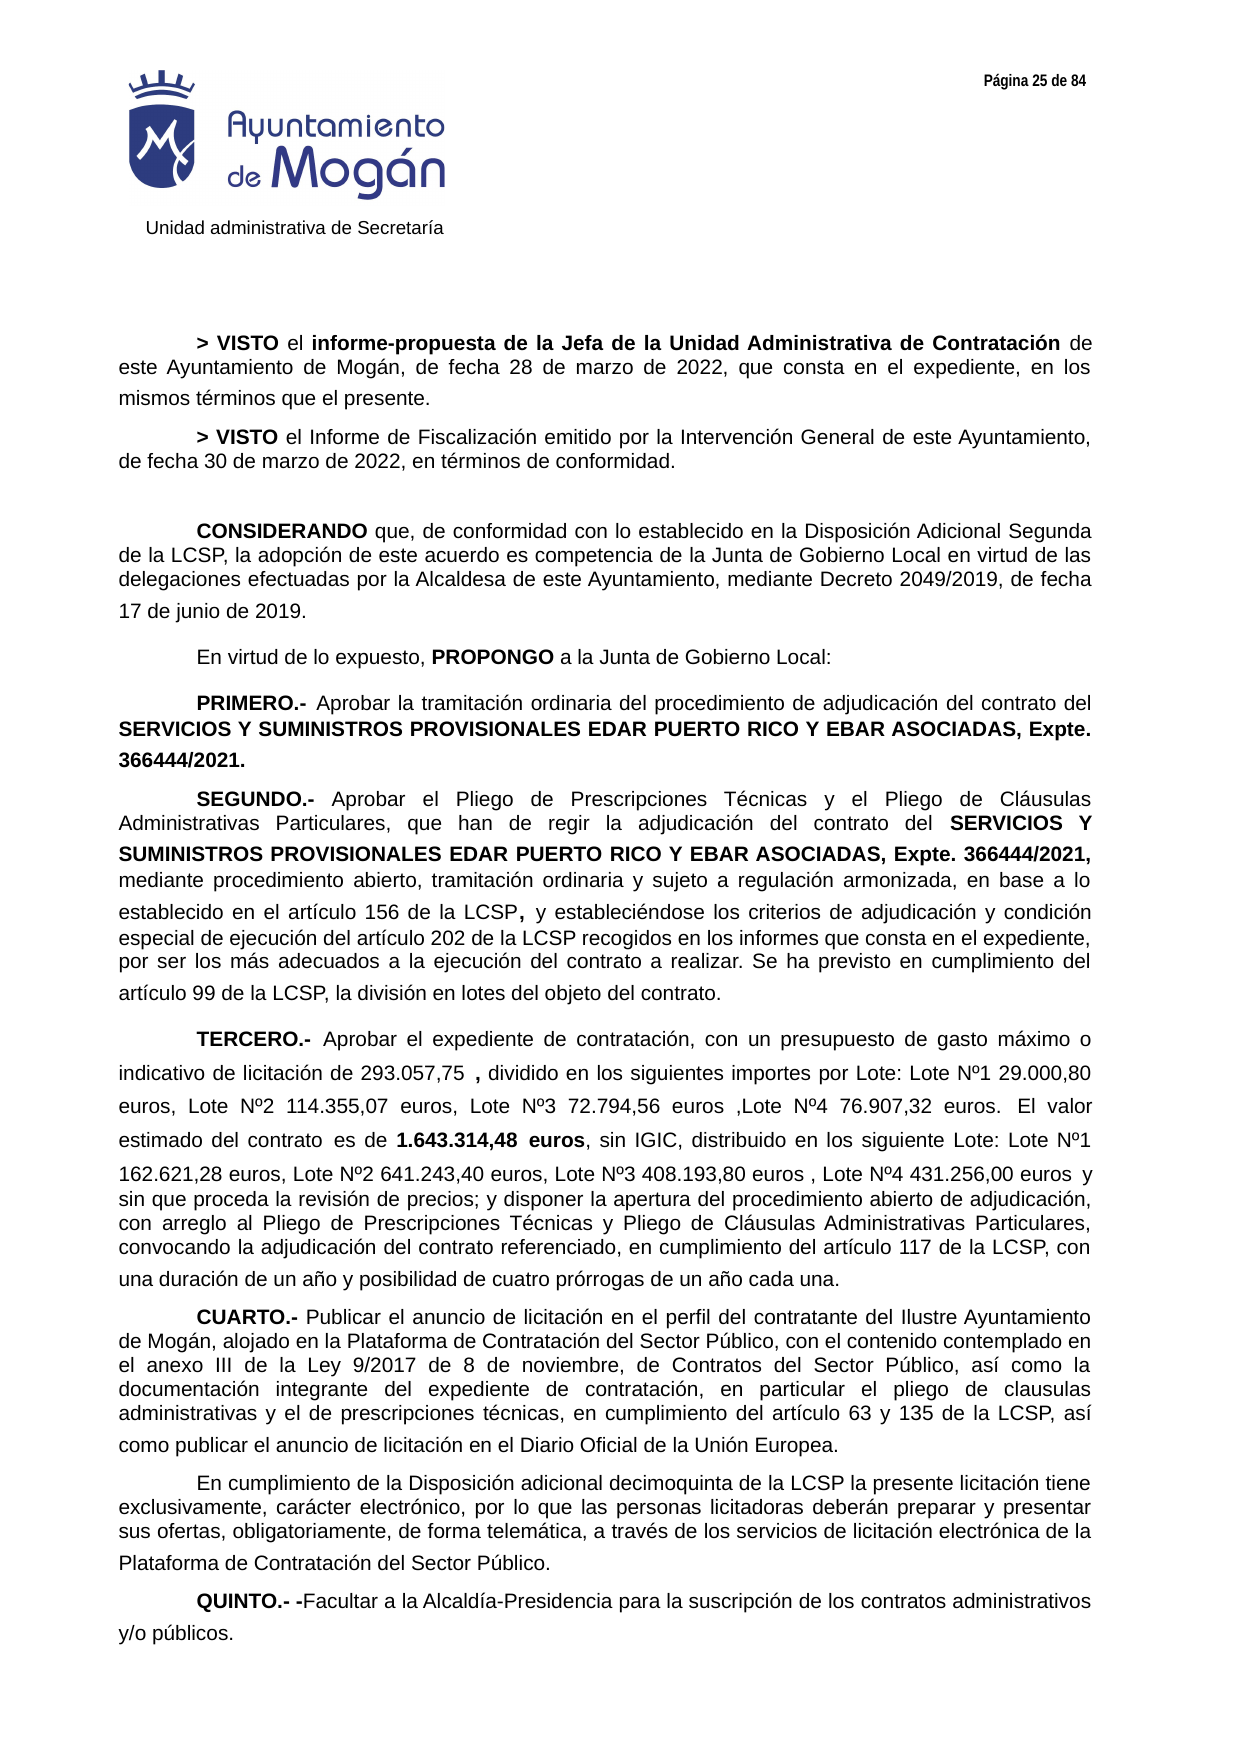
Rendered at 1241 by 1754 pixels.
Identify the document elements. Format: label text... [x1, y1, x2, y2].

text > VISTO el Informe de Fiscalización emitido por la Intervención General de este Ayuntamiento, de fecha 30 de marzo de 2022, en términos de conformidad. [118, 424, 1092, 472]
picture [128, 70, 445, 206]
text CONSIDERANDO que, de conformidad con lo establecido en la Disposición Adicional Segunda de la LCSP, la adopción de este acuerdo es competencia de la Junta de Gobierno Local en virtud de las delegaciones efectuadas por la Alcaldesa de este Ayuntamiento, mediante Decreto 2049/2019, de fecha 17 de junio de 2019. [118, 519, 1092, 624]
text > VISTO el informe-propuesta de la Jefa de la Unidad Administrativa de Contratación de este Ayuntamiento de Mogán, de fecha 28 de marzo de 2022, que consta en el expediente, en los mismos términos que el presente. [118, 331, 1092, 412]
text En virtud de lo expuesto, PROPONGO a la Junta de Gobierno Local: [118, 637, 1092, 670]
text SEGUNDO.- Aprobar el Pliego de Prescripciones Técnicas y el Pliego de Cláusulas Administrativas Particulares, que han de regir la adjudicación del contrato del SERVICIOS Y SUMINISTROS PROVISIONALES EDAR PUERTO RICO Y EBAR ASOCIADAS, Expte. 366444/2021, mediante procedimiento abierto, tramitación ordinaria y sujeto a regulación armonizada, en base a lo establecido en el artículo 156 de la LCSP, y estableciéndose los criterios de adjudicación y condición especial de ejecución del artículo 202 de la LCSP recogidos en los informes que consta en el expediente, por ser los más adecuados a la ejecución del contrato a realizar. Se ha previsto en cumplimiento del artículo 99 de la LCSP, la división en lotes del objeto del contrato. [118, 786, 1092, 1007]
text TERCERO.- Aprobar el expediente de contratación, con un presupuesto de gasto máximo o indicativo de licitación de 293.057,75 , dividido en los siguientes importes por Lote: Lote Nº1 29.000,80 euros, Lote Nº2 114.355,07 euros, Lote Nº3 72.794,56 euros ,Lote Nº4 76.907,32 euros. El valor estimado del contrato es de 1.643.314,48 euros, sin IGIC, distribuido en los siguiente Lote: Lote Nº1 162.621,28 euros, Lote Nº2 641.243,40 euros, Lote Nº3 408.193,80 euros , Lote Nº4 431.256,00 euros y sin que proceda la revisión de precios; y disponer la apertura del procedimiento abierto de adjudicación, con arreglo al Pliego de Prescripciones Técnicas y Pliego de Cláusulas Administrativas Particulares, convocando la adjudicación del contrato referenciado, en cumplimiento del artículo 117 de la LCSP, con una duración de un año y posibilidad de cuatro prórrogas de un año cada una. [118, 1019, 1092, 1292]
text QUINTO.- -Facultar a la Alcaldía-Presidencia para la suscripción de los contratos administrativos y/o públicos. [118, 1589, 1092, 1646]
text En cumplimiento de la Disposición adicional decimoquinta de la LCSP la presente licitación tiene exclusivamente, carácter electrónico, por lo que las personas licitadoras deberán preparar y presentar sus ofertas, obligatoriamente, de forma telemática, a través de los servicios de licitación electrónica de la Plataforma de Contratación del Sector Público. [118, 1471, 1092, 1576]
text CUARTO.- Publicar el anuncio de licitación en el perfil del contratante del Ilustre Ayuntamiento de Mogán, alojado en la Plataforma de Contratación del Sector Público, con el contenido contemplado en el anexo III de la Ley 9/2017 de 8 de noviembre, de Contratos del Sector Público, así como la documentación integrante del expediente de contratación, en particular el pliego de clausulas administrativas y el de prescripciones técnicas, en cumplimiento del artículo 63 y 135 de la LCSP, así como publicar el anuncio de licitación en el Diario Oficial de la Unión Europea. [118, 1305, 1092, 1458]
text PRIMERO.- Aprobar la tramitación ordinaria del procedimiento de adjudicación del contrato del SERVICIOS Y SUMINISTROS PROVISIONALES EDAR PUERTO RICO Y EBAR ASOCIADAS, Expte. 366444/2021. [118, 683, 1092, 774]
